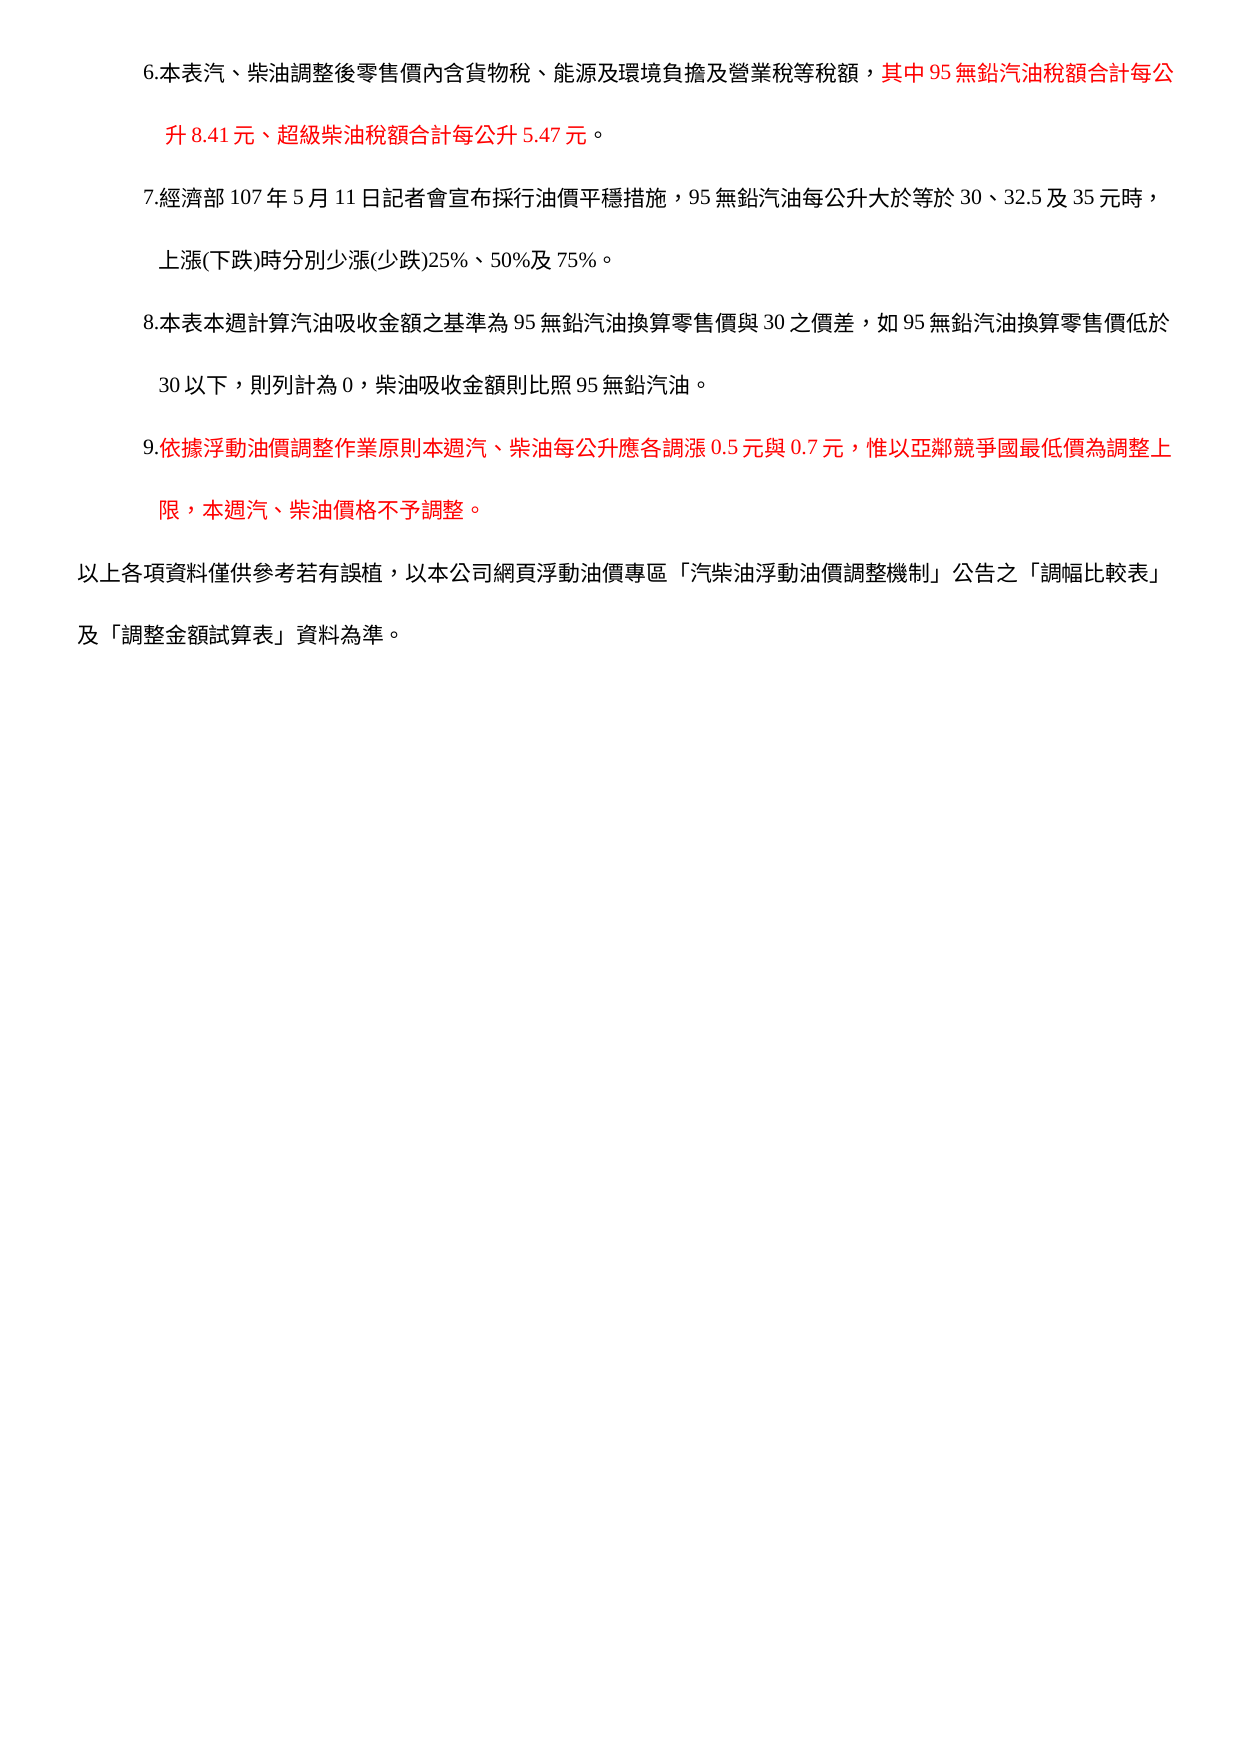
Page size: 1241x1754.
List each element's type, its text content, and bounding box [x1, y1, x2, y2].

text 6.本表汽、柴油調整後零售價內含貨物稅、能源及環境負擔及營業稅等稅額，其中95無鉛汽油稅額合計每公升8.41元、超級柴油稅額合計每公升5.47元。 [143, 30, 1175, 155]
text 7.經濟部107年5月11日記者會宣布採行油價平穩措施，95無鉛汽油每公升大於等於30、32.5及35元時，上漲(下跌)時分別少漲(少跌)25%、50%及75%。 [143, 155, 1175, 280]
text 9.依據浮動油價調整作業原則本週汽、柴油每公升應各調漲0.5元與0.7元，惟以亞鄰競爭國最低價為調整上限，本週汽、柴油價格不予調整。 [143, 405, 1175, 530]
text 以上各項資料僅供參考若有誤植，以本公司網頁浮動油價專區「汽柴油浮動油價調整機制」公告之「調幅比較表」及「調整金額試算表」資料為準。 [77, 530, 1175, 655]
text 8.本表本週計算汽油吸收金額之基準為95無鉛汽油換算零售價與30之價差，如95無鉛汽油換算零售價低於30以下，則列計為0，柴油吸收金額則比照95無鉛汽油。 [143, 280, 1175, 405]
